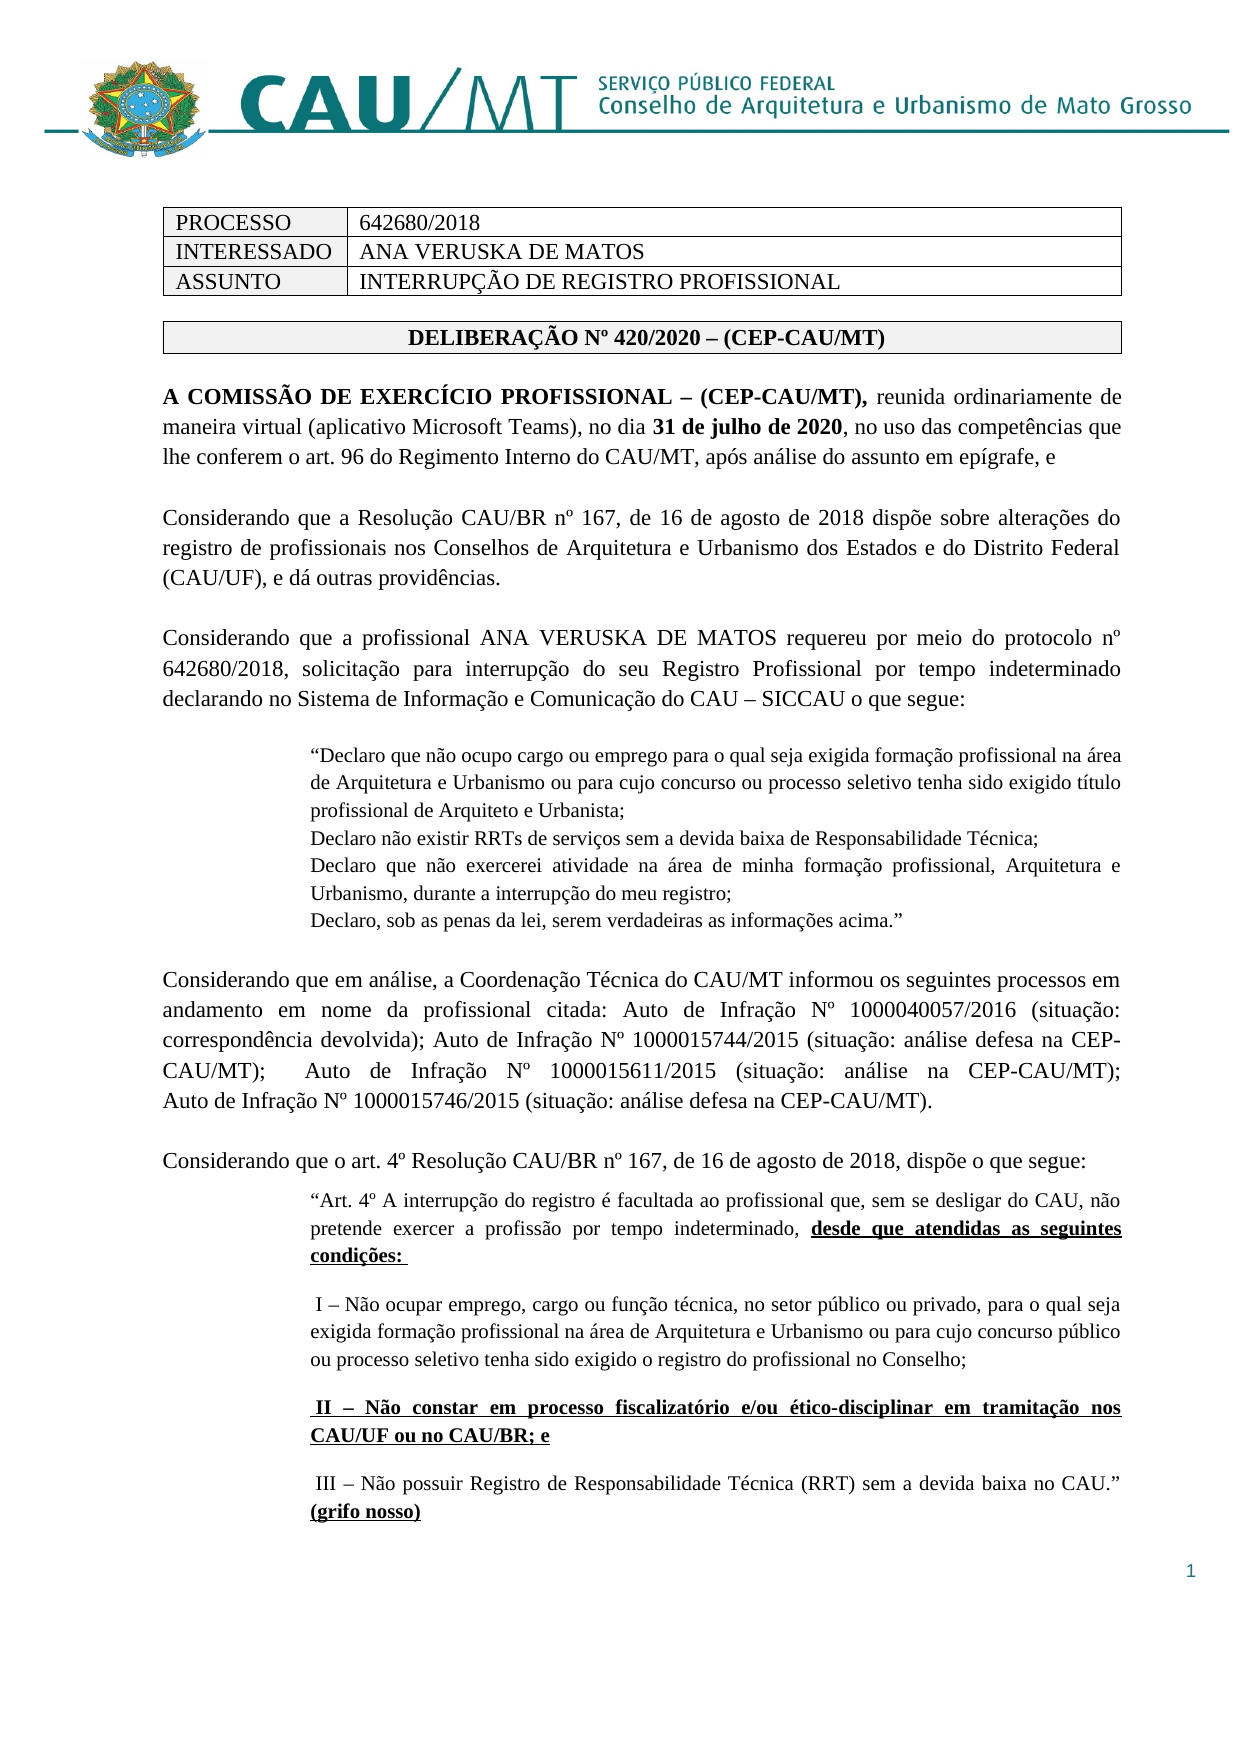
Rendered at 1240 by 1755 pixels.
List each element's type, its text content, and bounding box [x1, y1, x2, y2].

text Considerando que em análise, a Coordenação Técnica do CAU/MT informou os seguintes processos em andamento em nome da profissional citada: Auto de Infração Nº 1000040057/2016 (situação: correspondência devolvida); Auto de Infração Nº 1000015744/2015 (situação: análise defesa na CEP-CAU/MT); Auto de Infração Nº 1000015611/2015 (situação: análise na CEP-CAU/MT); Auto de Infração Nº 1000015746/2015 (situação: análise defesa na CEP-CAU/MT). [162, 966, 1122, 1113]
table_cell ASSUNTO [164, 267, 347, 295]
text “Art. 4º A interrupção do registro é facultada ao profissional que, sem se desligar do CAU, não pretende exercer a profissão por tempo indeterminado, desde que atendidas as seguintes condições: [310, 1188, 1122, 1267]
table_cell ANA VERUSKA DE MATOS [348, 237, 1121, 266]
text Considerando que a Resolução CAU/BR nº 167, de 16 de agosto de 2018 dispõe sobre alterações do registro de profissionais nos Conselhos de Arquitetura e Urbanismo dos Estados e do Distrito Federal (CAU/UF), e dá outras providências. [162, 503, 1122, 590]
table_cell INTERESSADO [164, 237, 347, 266]
text “Declaro que não ocupo cargo ou emprego para o qual seja exigida formação profissional na área de Arquitetura e Urbanismo ou para cujo concurso ou processo seletivo tenha sido exigido título profissional de Arquiteto e Urbanista; [310, 743, 1122, 822]
text III – Não possuir Registro de Responsabilidade Técnica (RRT) sem a devida baixa no CAU.” (grifo nosso) [310, 1471, 1122, 1523]
text A COMISSÃO DE EXERCÍCIO PROFISSIONAL – (CEP-CAU/MT), reunida ordinariamente de maneira virtual (aplicativo Microsoft Teams), no dia 31 de julho de 2020, no uso das competências que lhe conferem o art. 96 do Regimento Interno do CAU/MT, após análise do assunto em epígrafe, e [162, 383, 1122, 469]
text Considerando que a profissional ANA VERUSKA DE MATOS requereu por meio do protocolo nº 642680/2018, solicitação para interrupção do seu Registro Profissional por tempo indeterminado declarando no Sistema de Informação e Comunicação do CAU – SICCAU o que segue: [162, 624, 1122, 711]
text I – Não ocupar emprego, cargo ou função técnica, no setor público ou privado, para o qual seja exigida formação profissional na área de Arquitetura e Urbanismo ou para cujo concurso público ou processo seletivo tenha sido exigido o registro do profissional no Conselho; [310, 1292, 1122, 1371]
table_cell INTERRUPÇÃO DE REGISTRO PROFISSIONAL [348, 267, 1121, 295]
table_header 642680/2018 [348, 208, 1121, 236]
text Declaro, sob as penas da lei, serem verdadeiras as informações acima.” [310, 908, 1122, 932]
text DELIBERAÇÃO Nº 420/2020 – (CEP-CAU/MT) [164, 322, 1121, 353]
text Considerando que o art. 4º Resolução CAU/BR nº 167, de 16 de agosto de 2018, dispõe o que segue: [162, 1147, 1122, 1174]
text CAU/UF ou no CAU/BR; e [310, 1417, 1122, 1447]
table_header PROCESSO [164, 208, 347, 236]
text Declaro que não exercerei atividade na área de minha formação profissional, Arquitetura e Urbanismo, durante a interrupção do meu registro; [310, 853, 1122, 905]
text Declaro não existir RRTs de serviços sem a devida baixa de Responsabilidade Técnica; [310, 825, 1122, 849]
text II – Não constar em processo fiscalizatório e/ou ético-disciplinar em tramitação nos [310, 1395, 1122, 1416]
